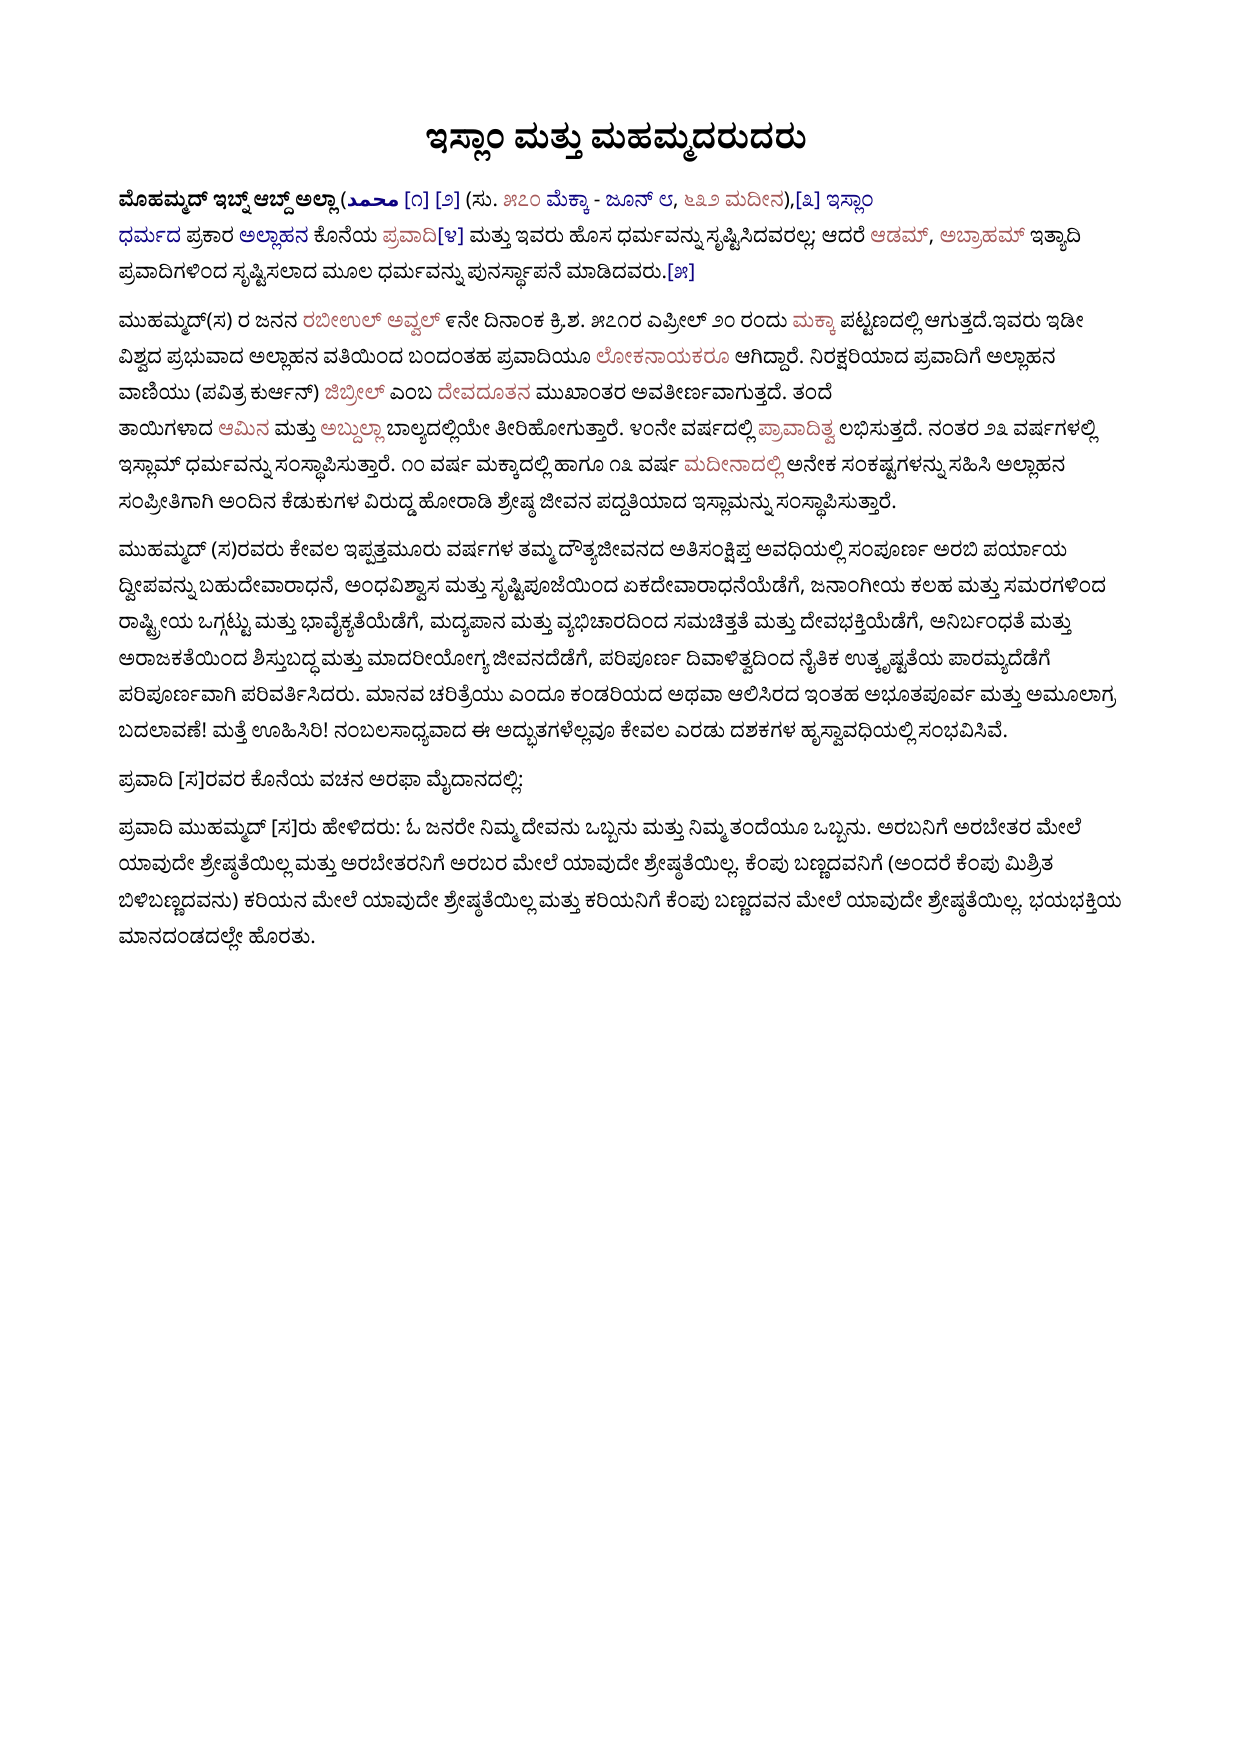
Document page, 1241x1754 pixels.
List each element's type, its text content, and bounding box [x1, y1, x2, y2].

text ಮುಹಮ್ಮದ್(ಸ) ರ ಜನನ ರಬೀಉಲ್ ಅವ್ವಲ್ ೯ನೇ ದಿನಾಂಕ ಕ್ರಿ.ಶ. ೫೭೧ರ ಎಪ್ರೀಲ್ ೨೦ ರಂದು ಮಕ್ಕಾ ಪಟ್ಟಣದಲ್ಲಿ ಆಗುತ್ತದೆ.ಇವರು ಇಡೀ ವಿಶ್ವದ ಪ್ರಭುವಾದ ಅಲ್ಲಾಹನ ವತಿಯಿಂದ ಬಂದಂತಹ ಪ್ರವಾದಿಯೂ ಲೋಕನಾಯಕರೂ ಆಗಿದ್ದಾರೆ. ನಿರಕ್ಷರಿಯಾದ ಪ್ರವಾದಿಗೆ ಅಲ್ಲಾಹನ ವಾಣಿಯು (ಪವಿತ್ರ ಕುರ್ಆನ್) ಜಿಬ್ರೀಲ್ ಎಂಬ ದೇವದೂತನ ಮುಖಾಂತರ ಅವತೀರ್ಣವಾಗುತ್ತದೆ. ತಂದೆ ತಾಯಿಗಳಾದ ಆಮಿನ ಮತ್ತು ಅಬ್ದುಲ್ಲಾ ಬಾಲ್ಯದಲ್ಲಿಯೇ ತೀರಿಹೋಗುತ್ತಾರೆ. ೪೦ನೇ ವರ್ಷದಲ್ಲಿ ಪ್ರಾವಾದಿತ್ವ ಲಭಿಸುತ್ತದೆ. ನಂತರ ೨೩ ವರ್ಷಗಳಲ್ಲಿ ಇಸ್ಲಾಮ್ ಧರ್ಮವನ್ನು ಸಂಸ್ಥಾಪಿಸುತ್ತಾರೆ. ೧೦ ವರ್ಷ ಮಕ್ಕಾದಲ್ಲಿ ಹಾಗೂ ೧೩ ವರ್ಷ ಮದೀನಾದಲ್ಲಿ ಅನೇಕ ಸಂಕಷ್ಟಗಳನ್ನು ಸಹಿಸಿ ಅಲ್ಲಾಹನ ಸಂಪ್ರೀತಿಗಾಗಿ ಅಂದಿನ ಕೆಡುಕುಗಳ ವಿರುದ್ಡ ಹೋರಾಡಿ ಶ್ರೇ‍ಷ್ಠ ಜೀವನ ಪದ್ದತಿಯಾದ ಇಸ್ಲಾಮನ್ನು ಸಂಸ್ಥಾಪಿಸುತ್ತಾರೆ. [118, 306, 1122, 522]
text ಮುಹಮ್ಮದ್‌ (ಸ)ರವರು ಕೇವಲ ಇಪ್ಪತ್ತಮೂರು ವರ್ಷಗಳ ತಮ್ಮ ದೌತ್ಯಜೀವನದ ಅತಿಸಂಕ್ಷಿಪ್ತ ಅವಧಿಯಲ್ಲಿ ಸಂಪೂರ್ಣ ಅರಬಿ ಪರ್ಯಾಯ ದ್ವೀಪವನ್ನು ಬಹುದೇವಾರಾಧನೆ, ಅಂಧವಿಶ್ವಾಸ ಮತ್ತು ಸೃಷ್ಟಿಪೂಜೆಯಿಂದ ಏಕದೇವಾರಾಧನೆಯೆಡೆಗೆ, ಜನಾಂಗೀಯ ಕಲಹ ಮತ್ತು ಸಮರಗಳಿಂದ ರಾಷ್ಟ್ರೀಯ ಒಗ್ಗಟ್ಟು ಮತ್ತು ಭಾವೈಕ್ಯತೆಯೆಡೆಗೆ, ಮದ್ಯಪಾನ ಮತ್ತು ವ್ಯಭಿಚಾರದಿಂದ ಸಮಚಿತ್ತತೆ ಮತ್ತು ದೇವಭಕ್ತಿಯೆಡೆಗೆ, ಅನಿರ್ಬಂಧತೆ ಮತ್ತು ಅರಾಜಕತೆಯಿಂದ ಶಿಸ್ತುಬದ್ಧ ಮತ್ತು ಮಾದರೀಯೋಗ್ಯ ಜೀವನದೆಡೆಗೆ, ಪರಿಪೂರ್ಣ ದಿವಾಳಿತ್ವದಿಂದ ನೈತಿಕ ಉತ್ಕೃಷ್ಟತೆಯ ಪಾರಮ್ಯದೆಡೆಗೆ ಪರಿಪೂರ್ಣವಾಗಿ ಪರಿವರ್ತಿಸಿದರು. ಮಾನವ ಚರಿತ್ರೆಯು ಎಂದೂ ಕಂಡರಿಯದ ಅಥವಾ ಆಲಿಸಿರದ ಇಂತಹ ಅಭೂತಪೂರ್ವ ಮತ್ತು ಅಮೂಲಾಗ್ರ ಬದಲಾವಣೆ! ಮತ್ತೆ ಊಹಿಸಿರಿ! ನಂಬಲಸಾಧ್ಯವಾದ ಈ ಅದ್ಭುತಗಳೆಲ್ಲವೂ ಕೇವಲ ಎರಡು ದಶಕಗಳ ಹೃಸ್ವಾವಧಿಯಲ್ಲಿ ಸಂಭವಿಸಿವೆ. [118, 535, 1122, 752]
text ಮೊಹಮ್ಮದ್ ಇಬ್ನ್ ಆಬ್ದ್ ಅಲ್ಲಾ (محمد ‎[೧] [೨] (ಸು. ೫೭೦ ಮೆಕ್ಕಾ - ಜೂನ್ ೮, ೬೩೨ ಮದೀನ),[೩] ಇಸ್ಲಾಂ ಧರ್ಮದ ಪ್ರಕಾರ ಅಲ್ಲಾಹನ ಕೊನೆಯ ಪ್ರವಾದಿ[೪] ಮತ್ತು ಇವರು ಹೊಸ ಧರ್ಮವನ್ನು ಸೃಷ್ಟಿಸಿದವರಲ್ಲ; ಆದರೆ ಆಡಮ್, ಅಬ್ರಾಹಮ್ ಇತ್ಯಾದಿ ಪ್ರವಾದಿಗಳಿಂದ ಸೃಷ್ಟಿಸಲಾದ ಮೂಲ ಧರ್ಮವನ್ನು ಪುನರ್ಸ್ಥಾಪನೆ ಮಾಡಿದವರು.[೫] [118, 184, 1122, 293]
text ಇಸ್ಲಾ೦ ಮತ್ತು ಮಹಮ್ಮದರುದರು [118, 118, 1122, 172]
text ಪ್ರವಾದಿ [ಸ]ರವರ ಕೊನೆಯ ವಚನ ಅರಫಾ ಮೈದಾನದಲ್ಲಿ: [118, 764, 1122, 800]
text ಪ್ರವಾದಿ ಮುಹಮ್ಮದ್ [ಸ]ರು ಹೇಳಿದರು: ಓ ಜನರೇ ನಿಮ್ಮ ದೇವನು ಒಬ್ಬನು ಮತ್ತು ನಿಮ್ಮ ತಂದೆಯೂ ಒಬ್ಬನು. ಅರಬನಿಗೆ ಅರಬೇತರ ಮೇಲೆ ಯಾವುದೇ ಶ್ರೇಷ್ಠತೆಯಿಲ್ಲ ಮತ್ತು ಅರಬೇತರನಿಗೆ ಅರಬರ ಮೇಲೆ ಯಾವುದೇ ಶ್ರೇಷ್ಠತೆಯಿಲ್ಲ. ಕೆಂಪು ಬಣ್ಣದವನಿಗೆ (ಅಂದರೆ ಕೆಂಪು ಮಿಶ್ರಿತ ಬಿಳಿಬಣ್ಣದವನು) ಕರಿಯನ ಮೇಲೆ ಯಾವುದೇ ಶ್ರೇಷ್ಠತೆಯಿಲ್ಲ ಮತ್ತು ಕರಿಯನಿಗೆ ಕೆಂಪು ಬಣ್ಣದವನ ಮೇಲೆ ಯಾವುದೇ ಶ್ರೇಷ್ಠತೆಯಿಲ್ಲ. ಭಯಭಕ್ತಿಯ ಮಾನದಂಡದಲ್ಲೇ ಹೊರತು. [118, 813, 1122, 957]
